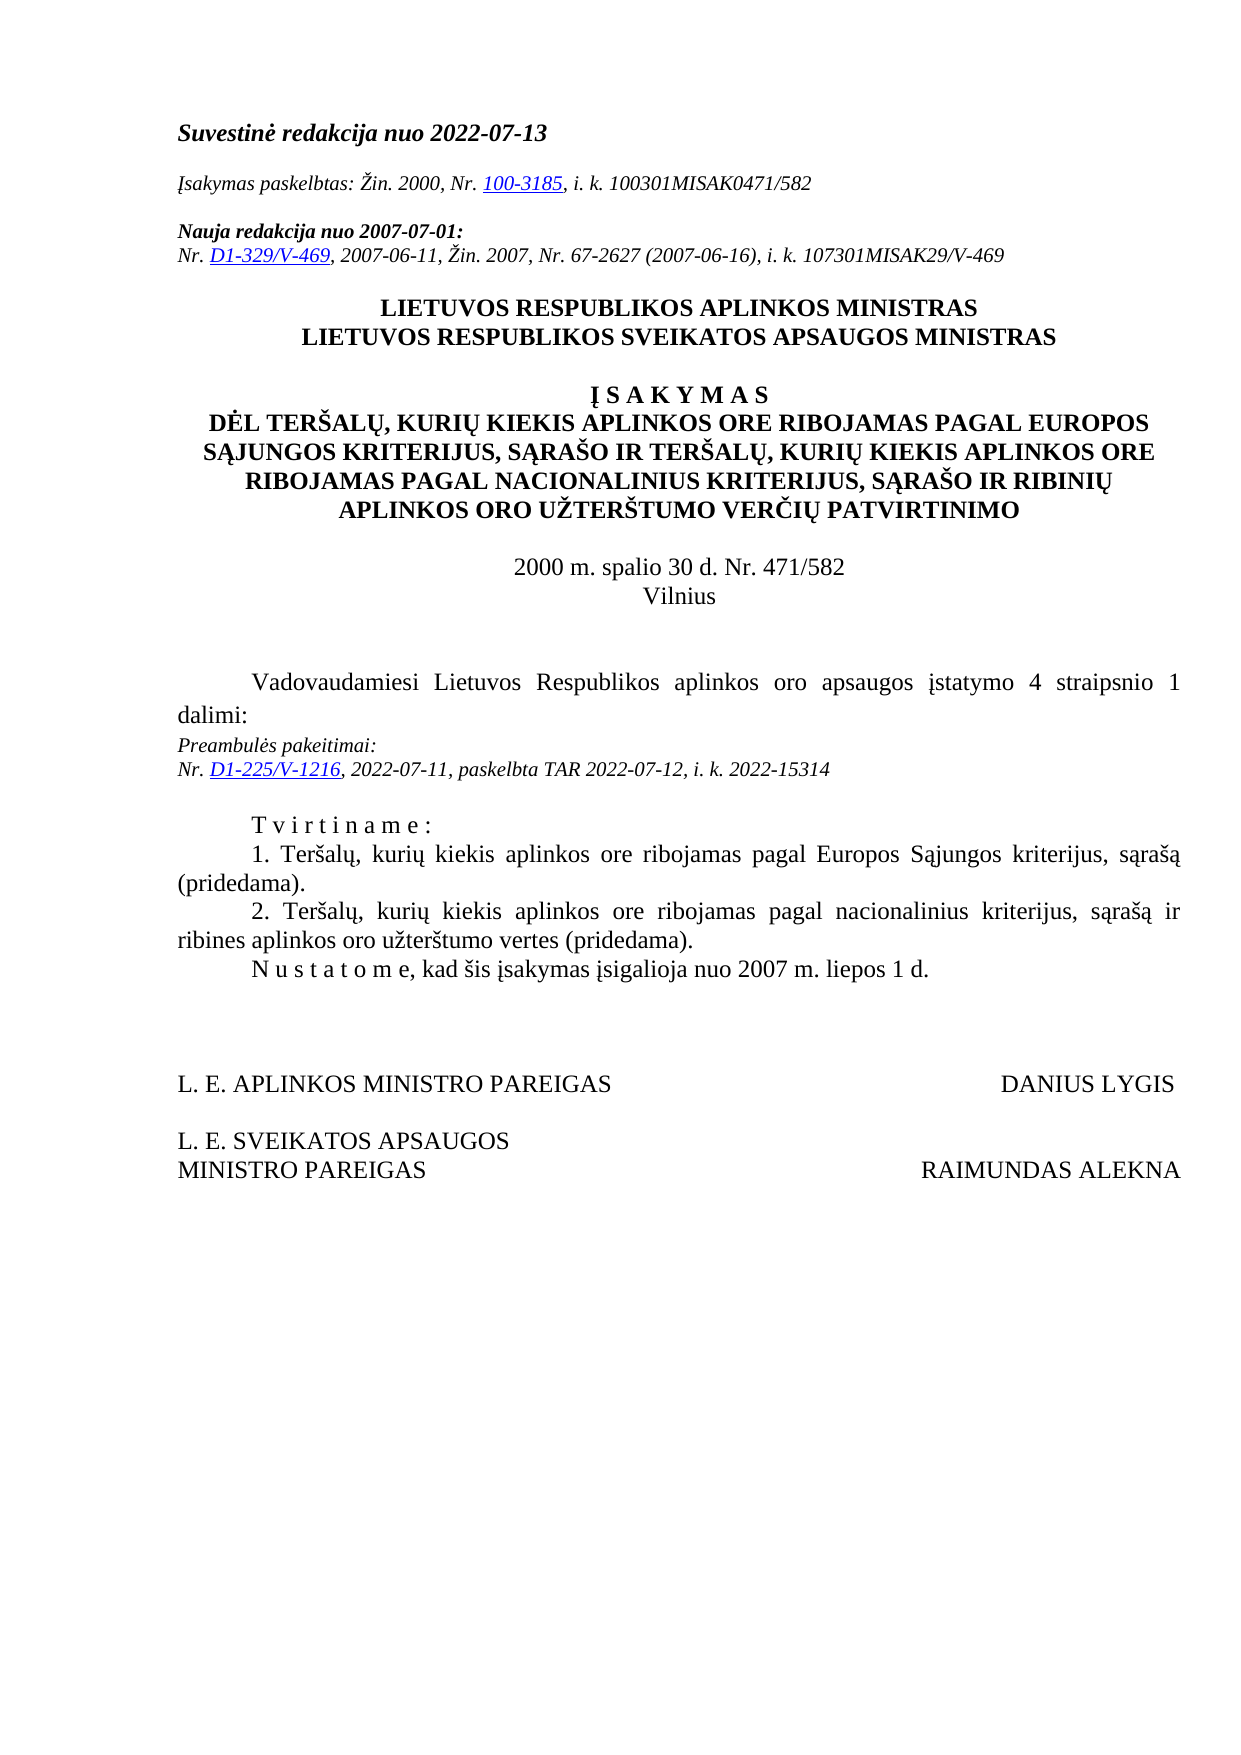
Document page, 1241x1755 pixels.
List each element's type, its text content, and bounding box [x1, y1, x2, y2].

text Vadovaudamiesi Lietuvos Respublikos aplinkos oro apsaugos įstatymo 4 straipsnio 1 dalimi: [177, 667, 1181, 729]
text 2000 m. spalio 30 d. Nr. 471/582 [177, 552, 1181, 581]
text LIETUVOS RESPUBLIKOS APLINKOS MINISTRAS [177, 293, 1181, 322]
text Preambulės pakeitimai: [177, 733, 1181, 757]
text L. E. APLINKOS MINISTRO PAREIGAS DANIUS LYGIS [177, 1069, 1181, 1098]
text L. E. SVEIKATOS APSAUGOS [177, 1126, 1181, 1155]
text MINISTRO PAREIGAS RAIMUNDAS ALEKNA [177, 1155, 1181, 1184]
text 2. Teršalų, kurių kiekis aplinkos ore ribojamas pagal nacionalinius kriterijus, sąrašą ir ribines aplinkos oro užterštumo vertes (pridedama). [177, 896, 1181, 954]
text Nustatome, kad šis įsakymas įsigalioja nuo 2007 m. liepos 1 d. [177, 954, 1181, 983]
text 1. Teršalų, kurių kiekis aplinkos ore ribojamas pagal Europos Sąjungos kriterijus, sąrašą (pridedama). [177, 839, 1181, 896]
text Tvirtiname: [177, 810, 1181, 839]
text Vilnius [177, 581, 1181, 610]
text LIETUVOS RESPUBLIKOS SVEIKATOS APSAUGOS MINISTRAS [177, 322, 1181, 351]
text Suvestinė redakcija nuo 2022-07-13 [177, 118, 1181, 147]
text ĮSAKYMAS [177, 380, 1181, 408]
text Nr. D1-329/V-469, 2007-06-11, Žin. 2007, Nr. 67-2627 (2007-06-16), i. k. 107301MISAK29/V-469 [177, 243, 1181, 267]
text Nr. D1-225/V-1216, 2022-07-11, paskelbta TAR 2022-07-12, i. k. 2022-15314 [177, 757, 1181, 781]
text Nauja redakcija nuo 2007-07-01: [177, 219, 1181, 243]
text DĖL TERŠALŲ, KURIŲ KIEKIS APLINKOS ORE RIBOJAMAS PAGAL EUROPOS SĄJUNGOS KRITERIJUS, SĄRAŠO IR TERŠALŲ, KURIŲ KIEKIS APLINKOS ORE RIBOJAMAS PAGAL NACIONALINIUS KRITERIJUS, SĄRAŠO IR RIBINIŲ APLINKOS ORO UŽTERŠTUMO VERČIŲ PATVIRTINIMO [177, 408, 1181, 523]
text Įsakymas paskelbtas: Žin. 2000, Nr. 100-3185, i. k. 100301MISAK0471/582 [177, 171, 1181, 195]
